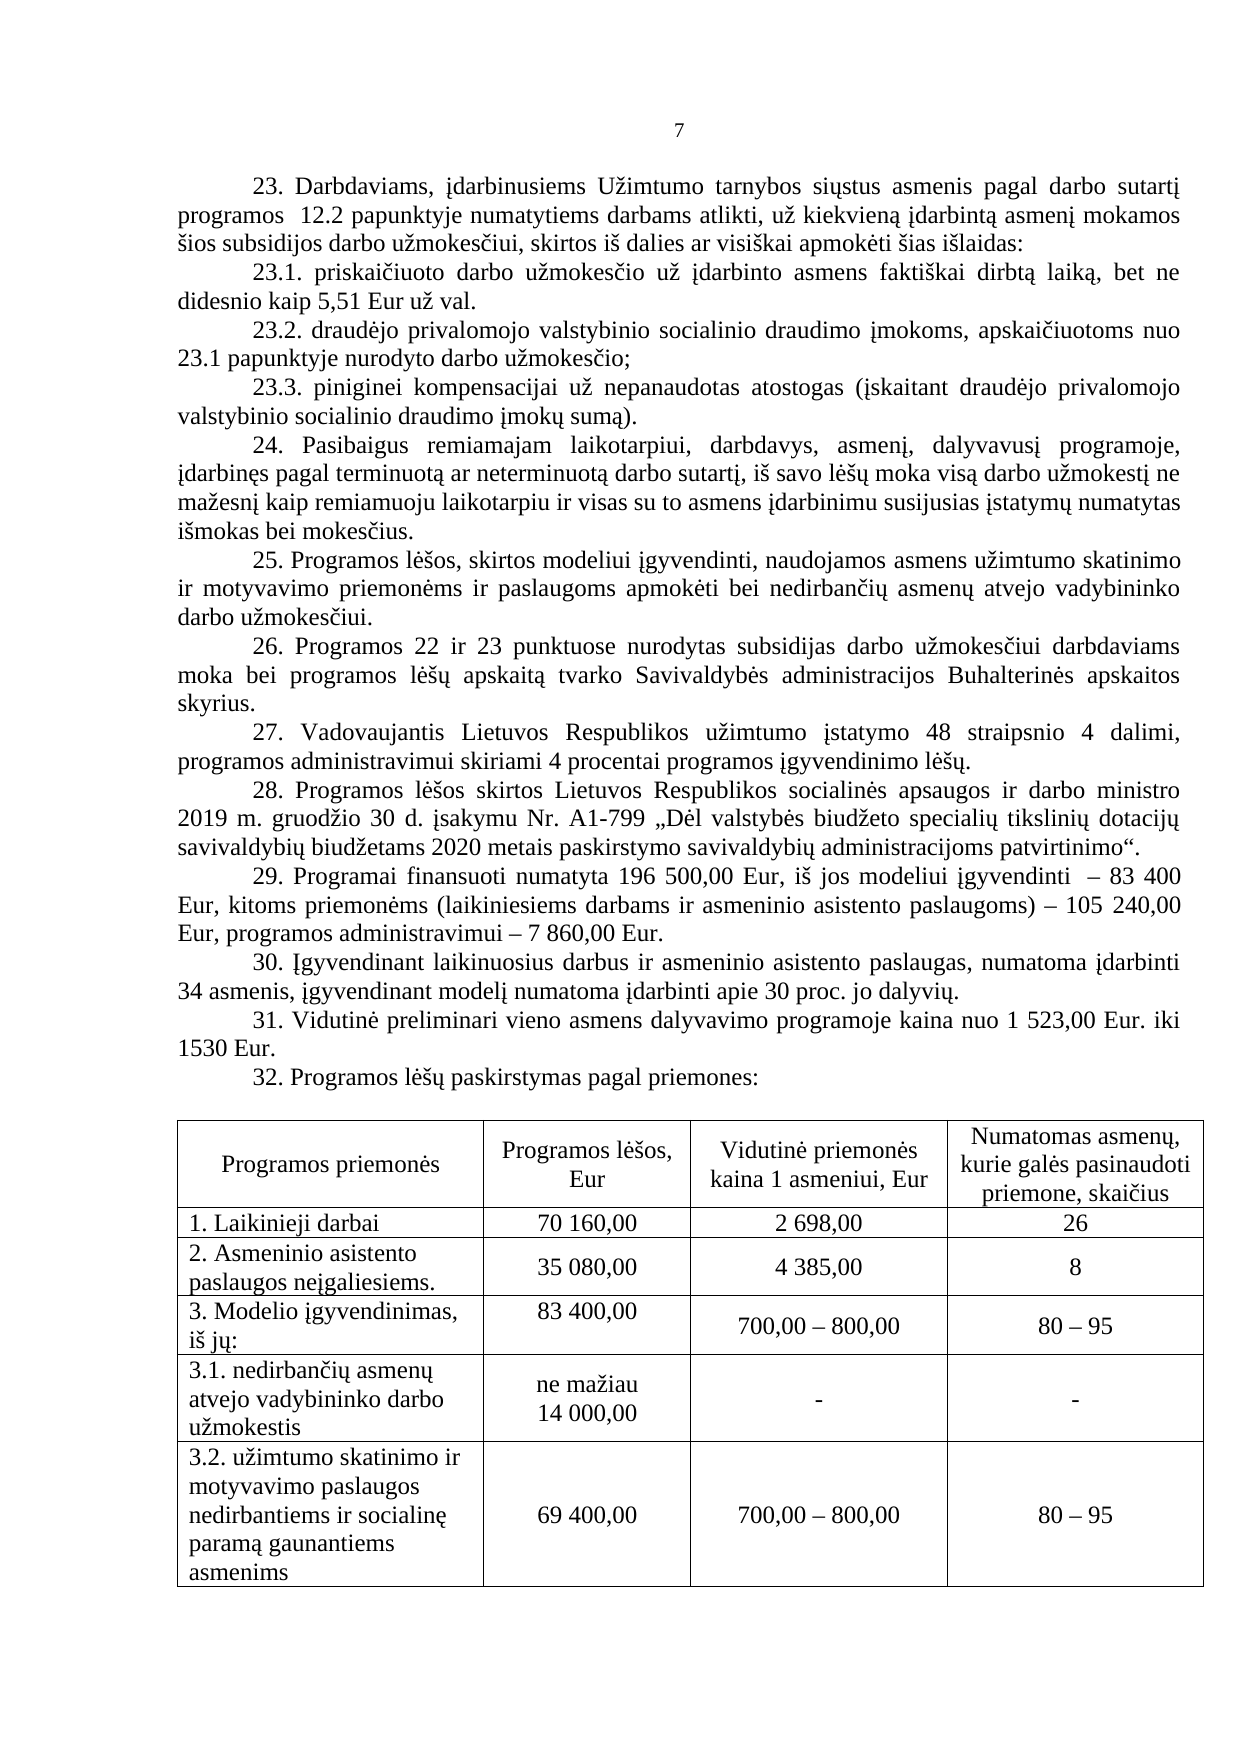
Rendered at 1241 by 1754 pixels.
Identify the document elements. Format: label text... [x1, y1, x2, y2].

table_cell 700,00 – 800,00 [691, 1296, 947, 1354]
table_cell 3. Modelio įgyvendinimas, iš jų: [178, 1296, 483, 1354]
text 23.1. priskaičiuoto darbo užmokesčio už įdarbinto asmens faktiškai dirbtą laiką, bet ne didesnio kaip 5,51 Eur už val. [177, 257, 1181, 315]
text 30. Įgyvendinant laikinuosius darbus ir asmeninio asistento paslaugas, numatoma įdarbinti 34 asmenis, įgyvendinant modelį numatoma įdarbinti apie 30 proc. jo dalyvių. [177, 947, 1181, 1005]
table_cell - [948, 1355, 1203, 1441]
text 27. Vadovaujantis Lietuvos Respublikos užimtumo įstatymo 48 straipsnio 4 dalimi, programos administravimui skiriami 4 procentai programos įgyvendinimo lėšų. [177, 717, 1181, 775]
table_cell 1. Laikinieji darbai [178, 1208, 483, 1237]
table_cell ne mažiau 14 000,00 [484, 1355, 690, 1441]
table_cell 80 – 95 [948, 1296, 1203, 1354]
table_header Programos priemonės [178, 1121, 483, 1207]
table_header Programos lėšos, Eur [484, 1121, 690, 1207]
table_cell 69 400,00 [484, 1442, 690, 1586]
table_cell 700,00 – 800,00 [691, 1442, 947, 1586]
text 29. Programai finansuoti numatyta 196 500,00 Eur, iš jos modeliui įgyvendinti – 83 400 Eur, kitoms priemonėms (laikiniesiems darbams ir asmeninio asistento paslaugoms) – 105 240,00 Eur, programos administravimui – 7 860,00 Eur. [177, 861, 1181, 947]
text 31. Vidutinė preliminari vieno asmens dalyvavimo programoje kaina nuo 1 523,00 Eur. iki 1530 Eur. [177, 1005, 1181, 1062]
text 28. Programos lėšos skirtos Lietuvos Respublikos socialinės apsaugos ir darbo ministro 2019 m. gruodžio 30 d. įsakymu Nr. A1-799 „Dėl valstybės biudžeto specialių tikslinių dotacijų savivaldybių biudžetams 2020 metais paskirstymo savivaldybių administracijoms patvirtinimo“. [177, 775, 1181, 861]
table_cell 83 400,00 [484, 1296, 690, 1354]
text 25. Programos lėšos, skirtos modeliui įgyvendinti, naudojamos asmens užimtumo skatinimo ir motyvavimo priemonėms ir paslaugoms apmokėti bei nedirbančių asmenų atvejo vadybininko darbo užmokesčiui. [177, 545, 1181, 631]
table_cell 2. Asmeninio asistento paslaugos neįgaliesiems. [178, 1238, 483, 1295]
text 23. Darbdaviams, įdarbinusiems Užimtumo tarnybos siųstus asmenis pagal darbo sutartį programos 12.2 papunktyje numatytiems darbams atlikti, už kiekvieną įdarbintą asmenį mokamos šios subsidijos darbo užmokesčiui, skirtos iš dalies ar visiškai apmokėti šias išlaidas: [177, 171, 1181, 257]
table_cell 80 – 95 [948, 1442, 1203, 1586]
table_cell 8 [948, 1238, 1203, 1295]
text 23.3. piniginei kompensacijai už nepanaudotas atostogas (įskaitant draudėjo privalomojo valstybinio socialinio draudimo įmokų sumą). [177, 372, 1181, 430]
table_header Vidutinė priemonės kaina 1 asmeniui, Eur [691, 1121, 947, 1207]
text 23.2. draudėjo privalomojo valstybinio socialinio draudimo įmokoms, apskaičiuotoms nuo 23.1 papunktyje nurodyto darbo užmokesčio; [177, 315, 1181, 372]
text 24. Pasibaigus remiamajam laikotarpiui, darbdavys, asmenį, dalyvavusį programoje, įdarbinęs pagal terminuotą ar neterminuotą darbo sutartį, iš savo lėšų moka visą darbo užmokestį ne mažesnį kaip remiamuoju laikotarpiu ir visas su to asmens įdarbinimu susijusias įstatymų numatytas išmokas bei mokesčius. [177, 430, 1181, 545]
table_cell 2 698,00 [691, 1208, 947, 1237]
text 32. Programos lėšų paskirstymas pagal priemones: [177, 1062, 1181, 1091]
table_cell 3.1. nedirbančių asmenų atvejo vadybininko darbo užmokestis [178, 1355, 483, 1441]
table_cell 3.2. užimtumo skatinimo ir motyvavimo paslaugos nedirbantiems ir socialinę paramą gaunantiems asmenims [178, 1442, 483, 1586]
table_header Numatomas asmenų, kurie galės pasinaudoti priemone, skaičius [948, 1121, 1203, 1207]
text 26. Programos 22 ir 23 punktuose nurodytas subsidijas darbo užmokesčiui darbdaviams moka bei programos lėšų apskaitą tvarko Savivaldybės administracijos Buhalterinės apskaitos skyrius. [177, 631, 1181, 717]
table_cell 26 [948, 1208, 1203, 1237]
table_cell 4 385,00 [691, 1238, 947, 1295]
table_cell - [691, 1355, 947, 1441]
table_cell 35 080,00 [484, 1238, 690, 1295]
table_cell 70 160,00 [484, 1208, 690, 1237]
